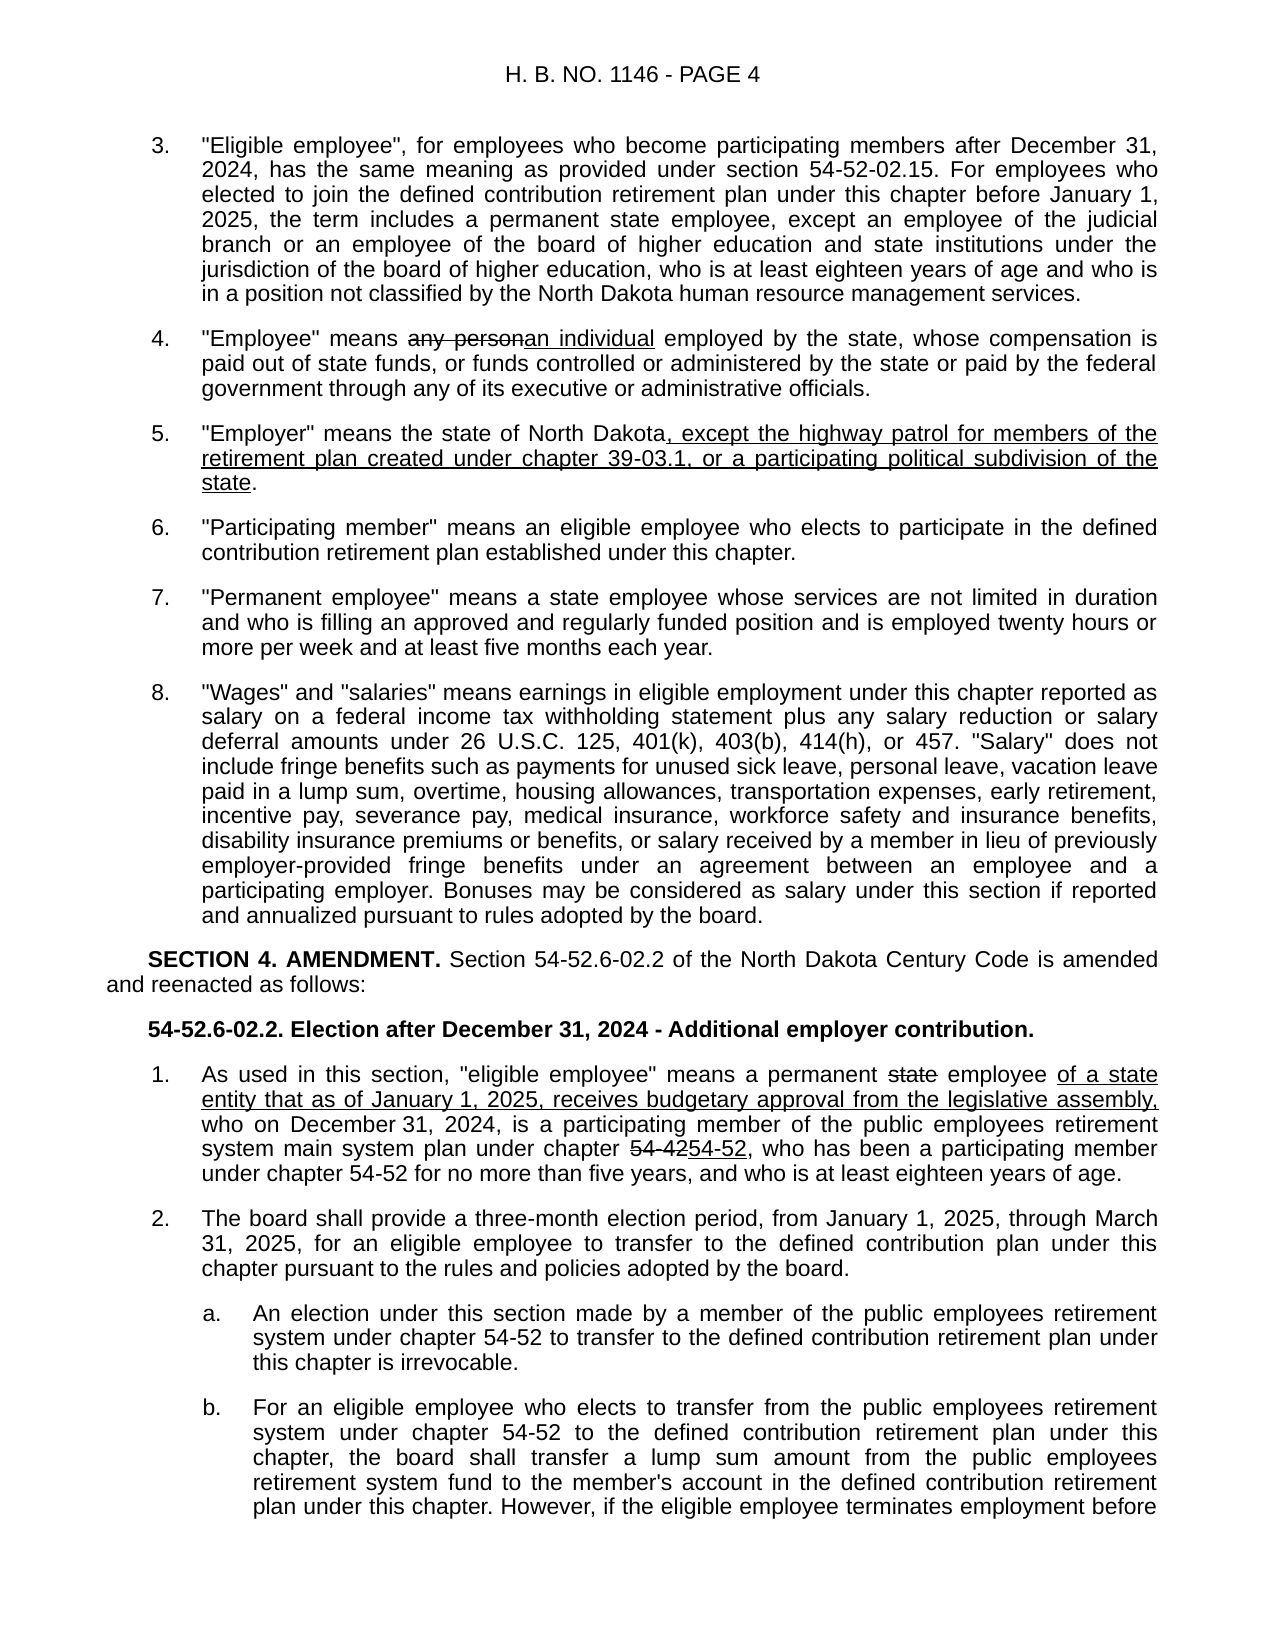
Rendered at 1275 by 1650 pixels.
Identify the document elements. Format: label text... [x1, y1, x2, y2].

text 4. "Employee" means any personan individual employed by the state, whose compensation is paid out of state funds, or funds controlled or administered by the state or paid by the federal government through any of its executive or administrative officials. [106, 327, 1158, 401]
subtitle 54‑52.6‑02.2. Election after December 31, 2024 ‑ Additional employer contribution. [106, 1018, 1158, 1043]
text SECTION 4. AMENDMENT. Section 54‑52.6‑02.2 of the North Dakota Century Code is amended and reenacted as follows: [106, 948, 1158, 998]
text 3. "Eligible employee", for employees who become participating members after December 31, 2024, has the same meaning as provided under section 54‑52‑02.15. For employees who elected to join the defined contribution retirement plan under this chapter before January 1, 2025, the term includes a permanent state employee, except an employee of the judicial branch or an employee of the board of higher education and state institutions under the jurisdiction of the board of higher education, who is at least eighteen years of age and who is in a position not classified by the North Dakota human resource management services. [106, 133, 1158, 307]
text 7. "Permanent employee" means a state employee whose services are not limited in duration and who is filling an approved and regularly funded position and is employed twenty hours or more per week and at least five months each year. [106, 586, 1158, 660]
text 1. As used in this section, "eligible employee" means a permanent state employee of a state entity that as of January 1, 2025, receives budgetary approval from the legislative assembly, who on December 31, 2024, is a participating member of the public employees retirement system main system plan under chapter 54‑4254-52, who has been a participating member under chapter 54‑52 for no more than five years, and who is at least eighteen years of age. [106, 1063, 1158, 1187]
text 8. "Wages" and "salaries" means earnings in eligible employment under this chapter reported as salary on a federal income tax withholding statement plus any salary reduction or salary deferral amounts under 26 U.S.C. 125, 401(k), 403(b), 414(h), or 457. "Salary" does not include fringe benefits such as payments for unused sick leave, personal leave, vacation leave paid in a lump sum, overtime, housing allowances, transportation expenses, early retirement, incentive pay, severance pay, medical insurance, workforce safety and insurance benefits, disability insurance premiums or benefits, or salary received by a member in lieu of previously employer‑provided fringe benefits under an agreement between an employee and a participating employer. Bonuses may be considered as salary under this section if reported and annualized pursuant to rules adopted by the board. [106, 680, 1158, 928]
text b. For an eligible employee who elects to transfer from the public employees retirement system under chapter 54‑52 to the defined contribution retirement plan under this chapter, the board shall transfer a lump sum amount from the public employees retirement system fund to the member's account in the defined contribution retirement plan under this chapter. However, if the eligible employee terminates employment before [106, 1396, 1158, 1520]
text 5. "Employer" means the state of North Dakota, except the highway patrol for members of the retirement plan created under chapter 39‑03.1, or a participating political subdivision of the state. [106, 421, 1158, 496]
text a. An election under this section made by a member of the public employees retirement system under chapter 54‑52 to transfer to the defined contribution retirement plan under this chapter is irrevocable. [106, 1301, 1158, 1376]
text 2. The board shall provide a three‑month election period, from January 1, 2025, through March 31, 2025, for an eligible employee to transfer to the defined contribution plan under this chapter pursuant to the rules and policies adopted by the board. [106, 1207, 1158, 1281]
text 6. "Participating member" means an eligible employee who elects to participate in the defined contribution retirement plan established under this chapter. [106, 516, 1158, 566]
